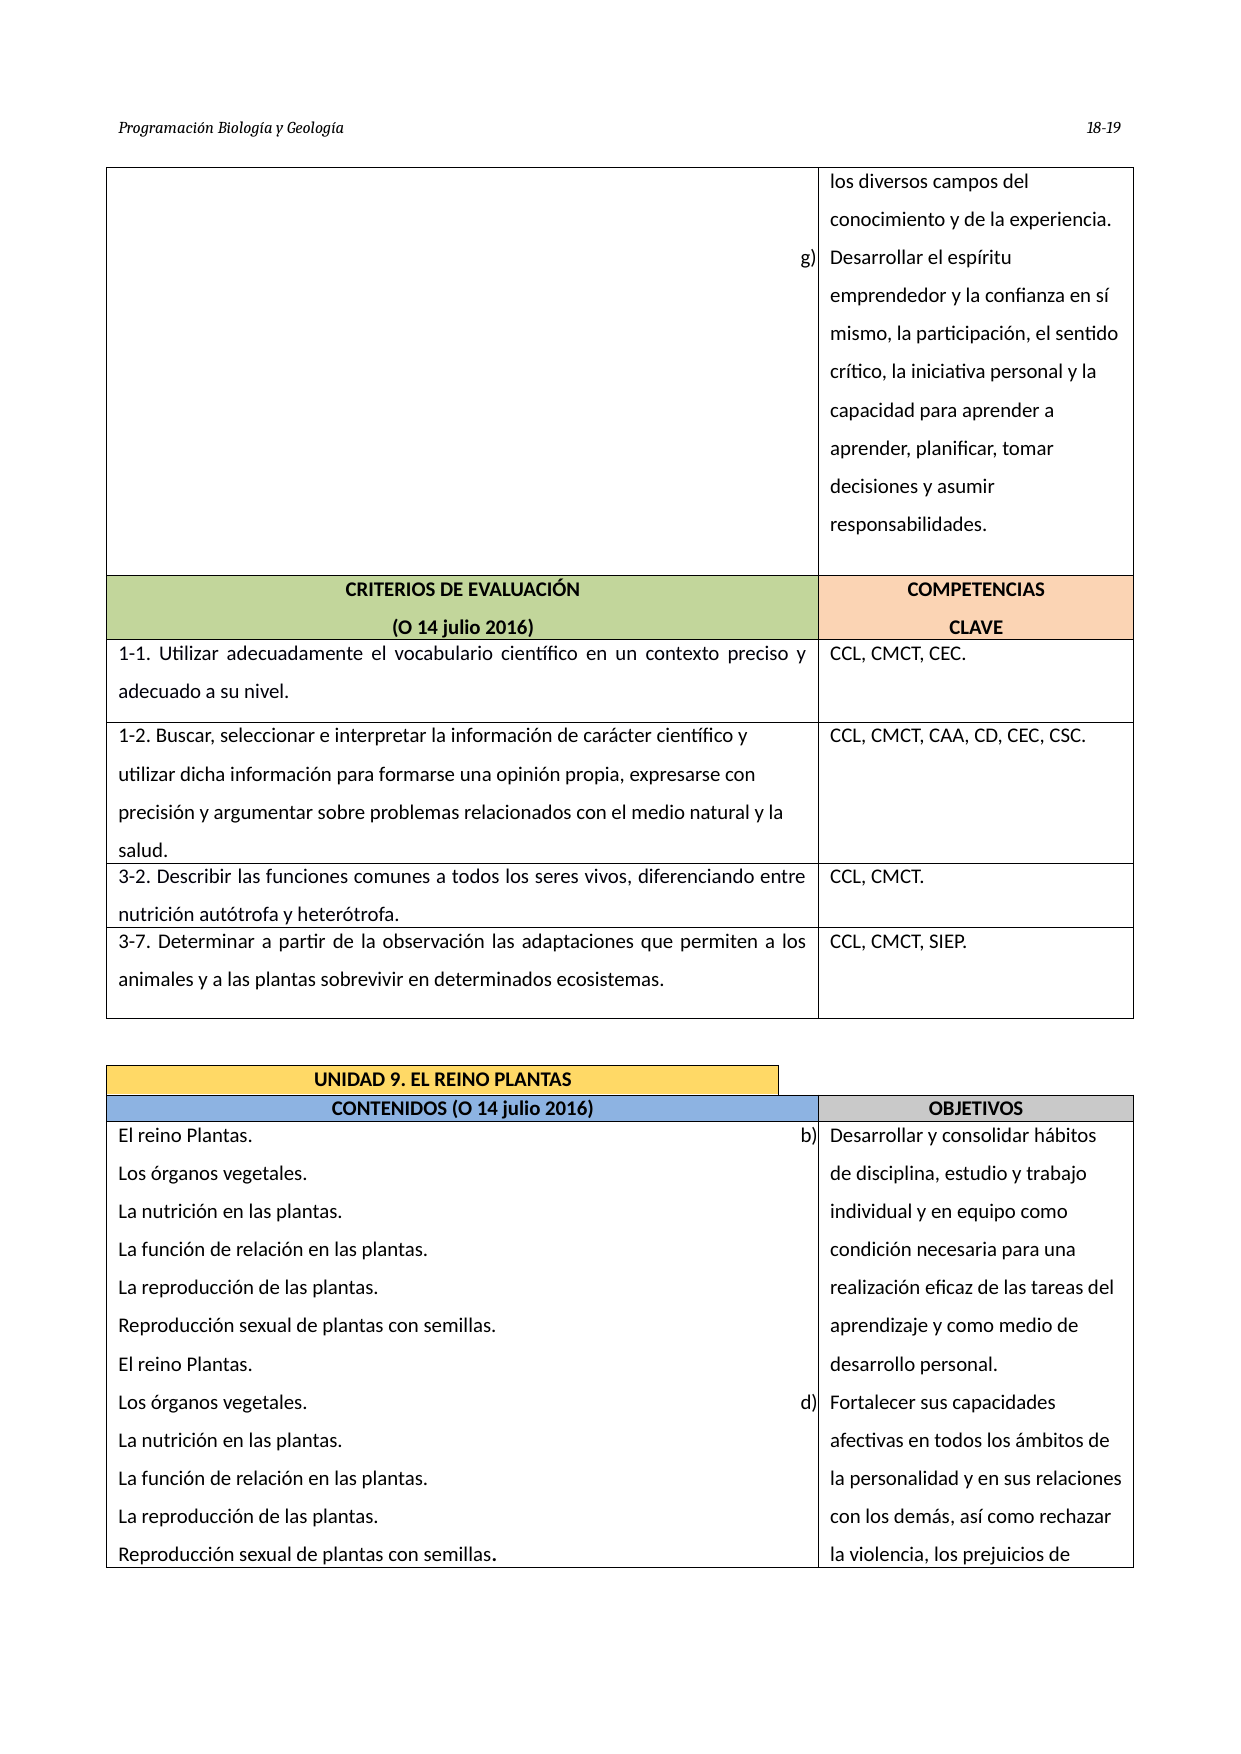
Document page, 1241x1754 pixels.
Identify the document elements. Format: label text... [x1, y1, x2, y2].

table_cell b) Desarrollar y consolidar hábitos de disciplina, estudio y trabajo individual y en equipo como condición necesaria para una realización eficaz de las tareas del aprendizaje y como medio de desarrollo personal. d) Fortalecer sus capacidades afectivas en todos los ámbitos de la personalidad y en sus relaciones con los demás, así como rechazar la violencia, los prejuicios de cualquier tipo, los comportamientos sexistas y resolver pacíficamente los conflictos. e) Desarrollar destrezas básicas en la utilización de las fuentes de información para, con sentido crítico, adquirir nuevos conocimientos. Adquirir una preparación básica en el campo de las tecnologías, especialmente las de la información y la comunicación. f) Concebir el conocimiento científico como un saber integrado, que se estructura en distintas disciplinas, así como conocer y aplicar los métodos para identificar los problemas en los diversos campos del conocimiento y de la experiencia. g) Desarrollar el espíritu emprendedor y la confianza en sí mismo, la participación, el sentido crítico, la iniciativa personal y la capacidad para aprender a aprender, planificar, tomar decisiones y asumir responsabilidades [819, 1122, 1133, 1567]
table_cell CCL, CMCT. [819, 864, 1133, 927]
table_cell CCL, CMCT, CAA, CD, CEC, CSC. [819, 723, 1133, 862]
table_cell COMPETENCIAS CLAVE [819, 576, 1133, 639]
table_cell Las funciones vitales en los animales. La función de nutrición. El proceso digestivo. La respiración. La circulación. La excreción. La función de relación. Los receptores. Los sistemas de coordinación. El sistema nervioso. El aparato locomotor. La función de reproducción. La fecundación. El desarrollo embrionario y postembrionario. Las funciones vitales en los animales. La función de nutrición. El proceso digestivo. La respiración. La circulación. La excreción. La función de relación. Los receptores. Los sistemas de coordinación. El sistema nervioso. El aparato locomotor. La función de reproducción. La fecundación. El desarrollo embrionario y postembrionario. [107, 168, 818, 575]
table_cell CONTENIDOS (O 14 julio 2016) [107, 1096, 818, 1121]
table_cell b) Desarrollar y consolidar hábitos de disciplina, estudio y trabajo individual y en equipo como condición necesaria para una realización eficaz de las tareas del aprendizaje y como medio de desarrollo personal. d) Fortalecer sus capacidades afectivas en todos los ámbitos de la personalidad y en sus relaciones con los demás, así como rechazar la violencia, los prejuicios de cualquier tipo, los comportamientos sexistas y resolver pacíficamente los conflictos. e) Desarrollar destrezas básicas en la utilización de las fuentes de información para, con sentido crítico, adquirir nuevos conocimientos. Adquirir una preparación básica en el campo de las tecnologías, especialmente las de la información y la comunicación. f) Concebir el conocimiento científico como un saber integrado, que se estructura en distintas disciplinas, así como conocer y aplicar los métodos para identificar los problemas en los diversos campos del conocimiento y de la experiencia. g) Desarrollar el espíritu emprendedor y la confianza en sí mismo, la participación, el sentido crítico, la iniciativa personal y la capacidad para aprender a aprender, planificar, tomar decisiones y asumir responsabilidades. [819, 168, 1133, 575]
table_cell 3-7. Determinar a partir de la observación las adaptaciones que permiten a los animales y a las plantas sobrevivir en determinados ecosistemas. [107, 928, 818, 1018]
table_cell OBJETIVOS [819, 1096, 1133, 1121]
table_cell 3-2. Describir las funciones comunes a todos los seres vivos, diferenciando entre nutrición autótrofa y heterótrofa. [107, 864, 818, 927]
table_cell CCL, CMCT, SIEP. [819, 928, 1133, 1018]
table_cell CCL, CMCT, CEC. [819, 640, 1133, 722]
table_cell 1-1. Utilizar adecuadamente el vocabulario científico en un contexto preciso y adecuado a su nivel. [107, 640, 818, 722]
table_header UNIDAD 9. EL REINO PLANTAS [107, 1066, 778, 1094]
table_cell El reino Plantas. Los órganos vegetales. La nutrición en las plantas. La función de relación en las plantas. La reproducción de las plantas. Reproducción sexual de plantas con semillas. El reino Plantas. Los órganos vegetales. La nutrición en las plantas. La función de relación en las plantas. La reproducción de las plantas. Reproducción sexual de plantas con semillas. [107, 1122, 818, 1567]
table_cell CRITERIOS DE EVALUACIÓN (O 14 julio 2016) [107, 576, 818, 639]
table_cell 1-2. Buscar, seleccionar e interpretar la información de carácter científico y utilizar dicha información para formarse una opinión propia, expresarse con precisión y argumentar sobre problemas relacionados con el medio natural y la salud. [107, 723, 818, 862]
